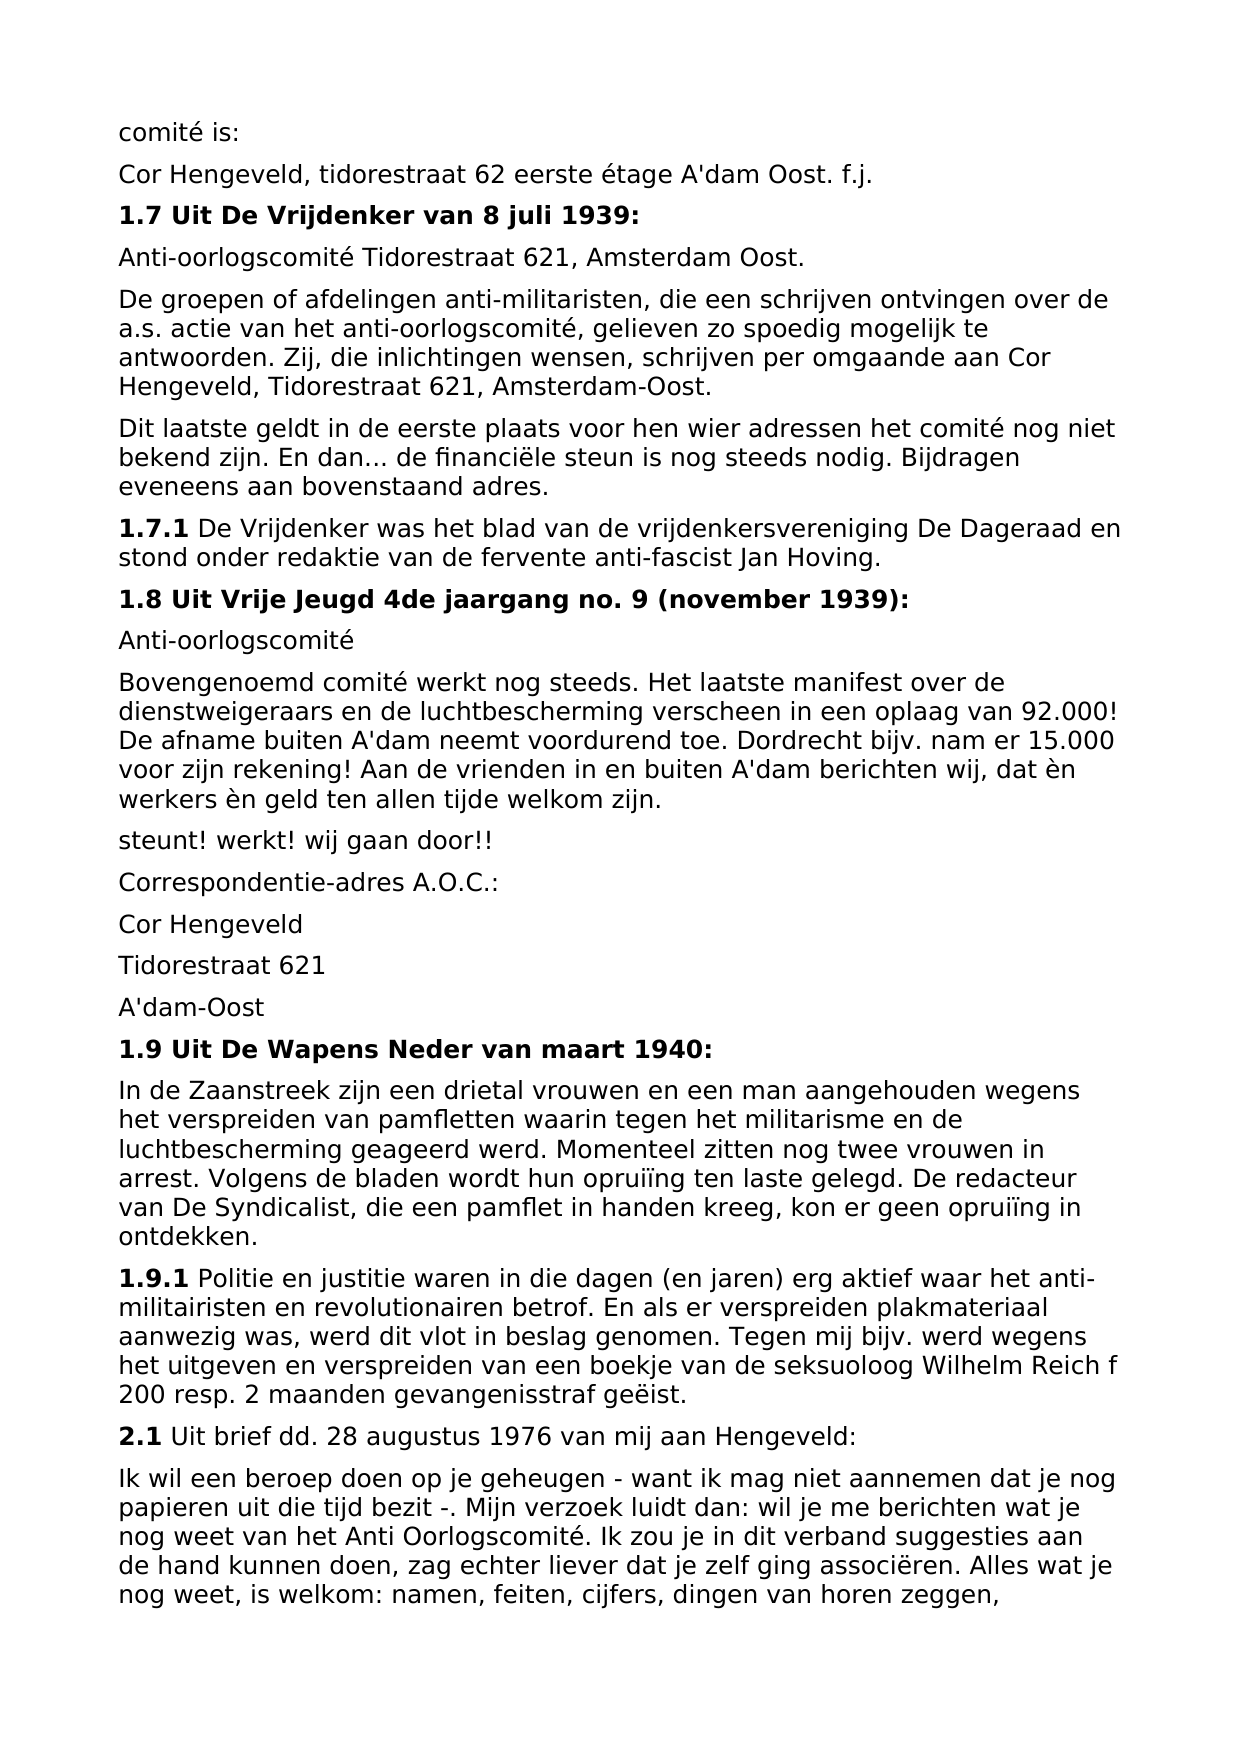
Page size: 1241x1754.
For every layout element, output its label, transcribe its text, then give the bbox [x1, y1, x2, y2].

text Tidorestraat 621 [118, 951, 1122, 981]
text comité is: [118, 118, 1122, 147]
text 1.7 Uit De Vrijdenker van 8 juli 1939: [118, 201, 1122, 231]
text 1.9.1 Politie en justitie waren in die dagen (en jaren) erg aktief waar het anti-militairisten en revolutionairen betrof. En als er verspreiden plakmateriaal aanwezig was, werd dit vlot in beslag genomen. Tegen mij bijv. werd wegens het uitgeven en verspreiden van een boekje van de seksuoloog Wilhelm Reich f 200 resp. 2 maanden gevangenisstraf geëist. [118, 1264, 1122, 1410]
text Anti-oorlogscomité Tidorestraat 621, Amsterdam Oost. [118, 243, 1122, 272]
text 1.9 Uit De Wapens Neder van maart 1940: [118, 1035, 1122, 1064]
text Correspondentie-adres A.O.C.: [118, 868, 1122, 897]
text A'dam-Oost [118, 993, 1122, 1022]
text steunt! werkt! wij gaan door!! [118, 826, 1122, 856]
text Cor Hengeveld, tidorestraat 62 eerste étage A'dam Oost. f.j. [118, 160, 1122, 189]
text Cor Hengeveld [118, 910, 1122, 939]
text 1.7.1 De Vrijdenker was het blad van de vrijdenkersvereniging De Dageraad en stond onder redaktie van de fervente anti-fascist Jan Hoving. [118, 514, 1122, 572]
text 2.1 Uit brief dd. 28 augustus 1976 van mij aan Hengeveld: [118, 1422, 1122, 1451]
text 1.8 Uit Vrije Jeugd 4de jaargang no. 9 (november 1939): [118, 585, 1122, 614]
text Bovengenoemd comité werkt nog steeds. Het laatste manifest over de dienstweigeraars en de luchtbescherming verscheen in een oplaag van 92.000! De afname buiten A'dam neemt voordurend toe. Dordrecht bijv. nam er 15.000 voor zijn rekening! Aan de vrienden in en buiten A'dam berichten wij, dat èn werkers èn geld ten allen tijde welkom zijn. [118, 668, 1122, 814]
text Anti-oorlogscomité [118, 626, 1122, 656]
text In de Zaanstreek zijn een drietal vrouwen en een man aangehouden wegens het verspreiden van pamfletten waarin tegen het militarisme en de luchtbescherming geageerd werd. Momenteel zitten nog twee vrouwen in arrest. Volgens de bladen wordt hun opruiïng ten laste gelegd. De redacteur van De Syndicalist, die een pamflet in handen kreeg, kon er geen opruiïng in ontdekken. [118, 1076, 1122, 1251]
text De groepen of afdelingen anti-militaristen, die een schrijven ontvingen over de a.s. actie van het anti-oorlogscomité, gelieven zo spoedig mogelijk te antwoorden. Zij, die inlichtingen wensen, schrijven per omgaande aan Cor Hengeveld, Tidorestraat 621, Amsterdam-Oost. [118, 285, 1122, 401]
text Ik wil een beroep doen op je geheugen - want ik mag niet aannemen dat je nog papieren uit die tijd bezit -. Mijn verzoek luidt dan: wil je me berichten wat je nog weet van het Anti Oorlogscomité. Ik zou je in dit verband suggesties aan de hand kunnen doen, zag echter liever dat je zelf ging associëren. Alles wat je nog weet, is welkom: namen, feiten, cijfers, dingen van horen zeggen, [118, 1464, 1122, 1610]
text Dit laatste geldt in de eerste plaats voor hen wier adressen het comité nog niet bekend zijn. En dan... de financiële steun is nog steeds nodig. Bijdragen eveneens aan bovenstaand adres. [118, 414, 1122, 501]
